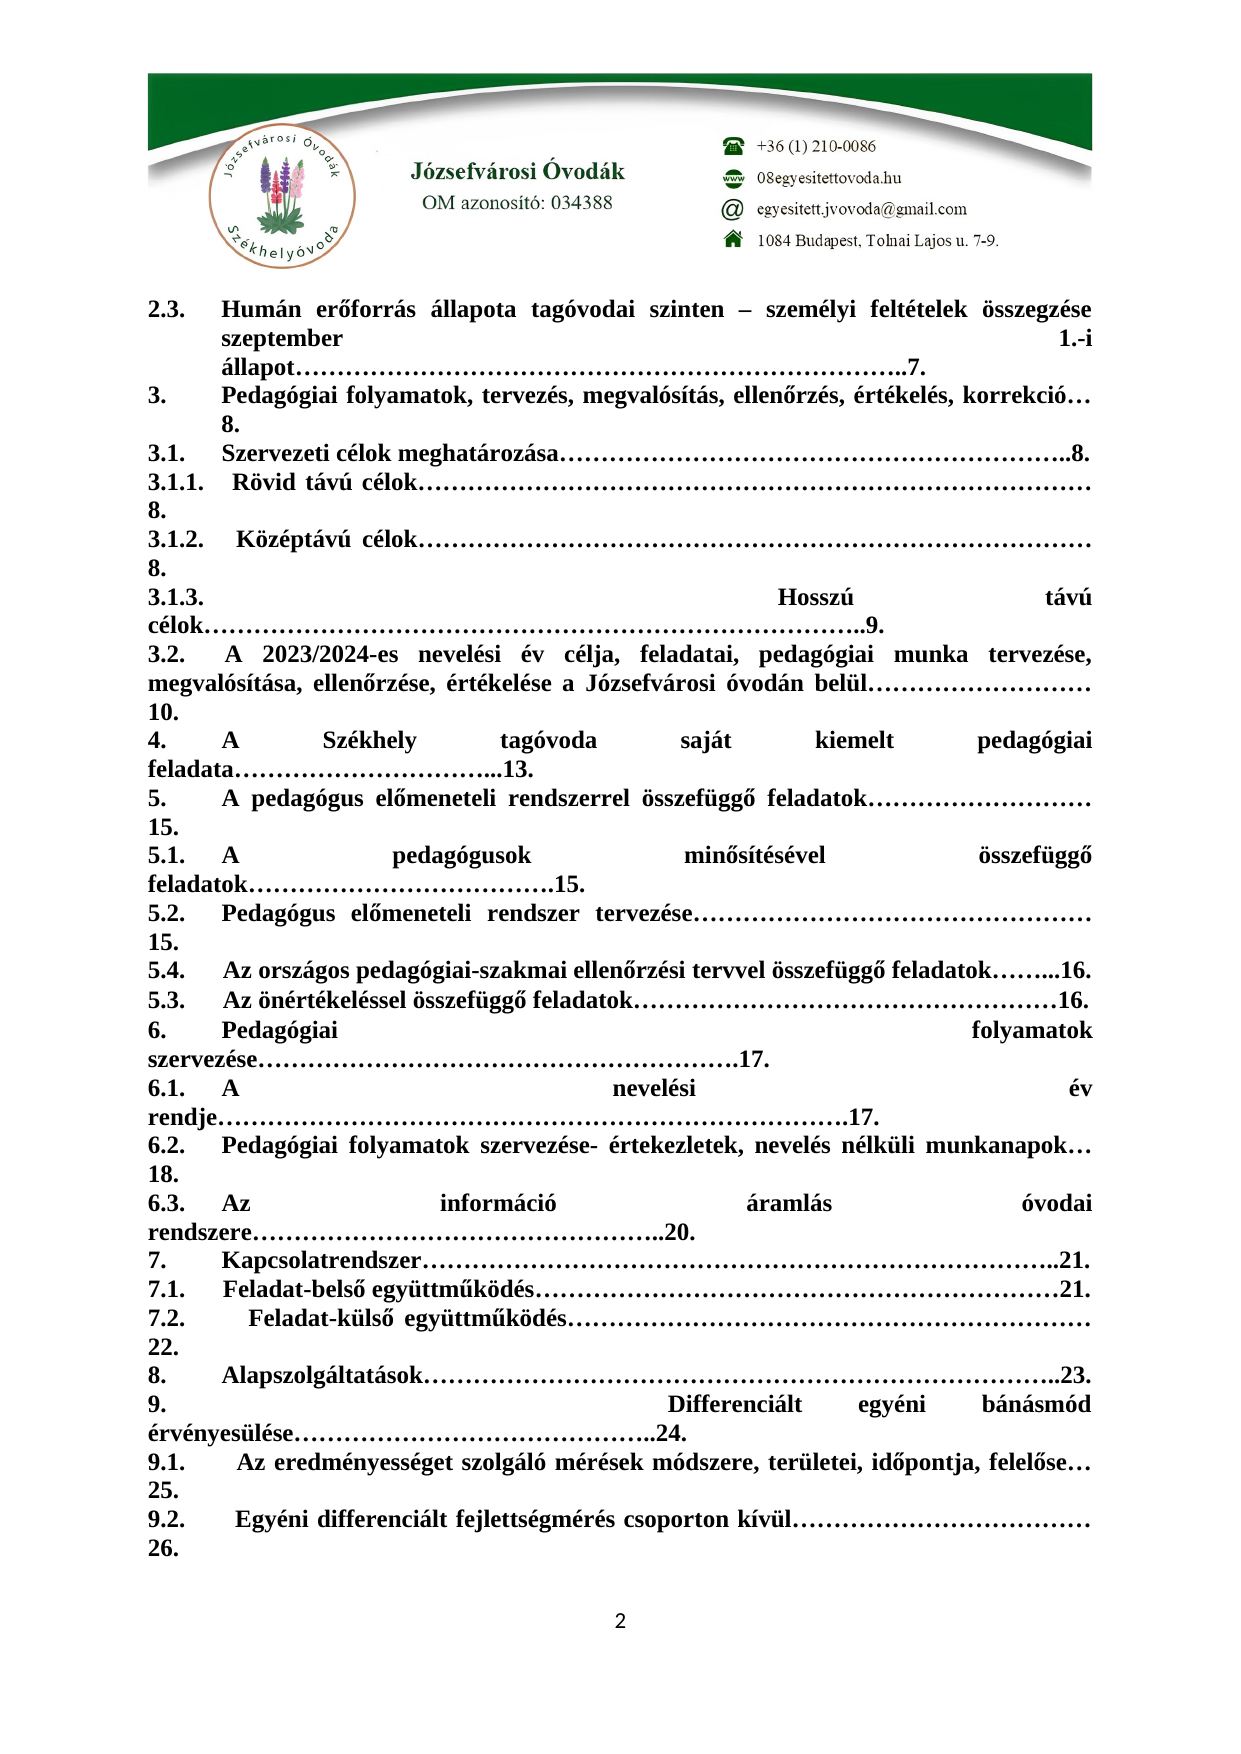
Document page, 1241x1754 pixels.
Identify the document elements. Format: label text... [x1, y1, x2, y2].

text 9.1. Az eredményességet szolgáló mérések módszere, területei, időpontja, felelőse…25. [148, 1447, 1093, 1504]
text 5.1. A pedagógusok minősítésével összefüggő feladatok……………………………….15. [148, 841, 1093, 898]
text 9. Differenciált egyéni bánásmód érvényesülése……………………………………..24. [148, 1389, 1093, 1447]
text 6. Pedagógiai folyamatok szervezése………………………………………………….17. [148, 1015, 1093, 1073]
text 3.1. Szervezeti célok meghatározása……………………………………………………..8. [148, 438, 1093, 467]
text 3.2. A 2023/2024-es nevelési év célja, feladatai, pedagógiai munka tervezése, megvalósítása, ellenőrzése, értékelése a Józsefvárosi óvodán belül………………………10. [148, 639, 1093, 726]
text 7. Kapcsolatrendszer…………………………………………………………………..21. [148, 1245, 1093, 1274]
text 5.2. Pedagógus előmeneteli rendszer tervezése…………………………………………15. [148, 898, 1093, 956]
text 6.3. Az információ áramlás óvodai rendszere…………………………………………..20. [148, 1188, 1093, 1245]
text 6.1. A nevelési év rendje………………………………………………………………….17. [148, 1073, 1093, 1130]
text 5.3. Az önértékeléssel összefüggő feladatok……………………………………………16. [148, 986, 1093, 1014]
text 3.1.2. Középtávú célok………………………………………………………………………8. [148, 524, 1093, 582]
text 5. A pedagógus előmeneteli rendszerrel összefüggő feladatok………………………15. [148, 783, 1093, 841]
text 7.1. Feladat-belső együttműködés………………………………………………………21. [148, 1274, 1093, 1303]
text 8. Alapszolgáltatások…………………………………………………………………..23. [148, 1360, 1093, 1389]
text 4. A Székhely tagóvoda saját kiemelt pedagógiai feladata…………………………...13. [148, 726, 1093, 783]
text 3.1.3. Hosszú távú célok……………………………………………………………………..9. [148, 582, 1093, 639]
text 7.2. Feladat-külső együttműködés………………………………………………………22. [148, 1303, 1093, 1360]
text 9.2. Egyéni differenciált fejlettségmérés csoporton kívül………………………………26. [148, 1504, 1093, 1562]
text 2.3. Humán erőforrás állapota tagóvodai szinten – személyi feltételek összegzése szeptember 1.-i állapot………………………………………………………………..7. [148, 295, 1093, 381]
text 6.2. Pedagógiai folyamatok szervezése- értekezletek, nevelés nélküli munkanapok…18. [148, 1130, 1093, 1188]
text 3. Pedagógiai folyamatok, tervezés, megvalósítás, ellenőrzés, értékelés, korrekció…8. [148, 381, 1093, 438]
text 5.4. Az országos pedagógiai-szakmai ellenőrzési tervvel összefüggő feladatok……...16. [148, 956, 1093, 984]
text 3.1.1. Rövid távú célok………………………………………………………………………8. [148, 467, 1093, 524]
